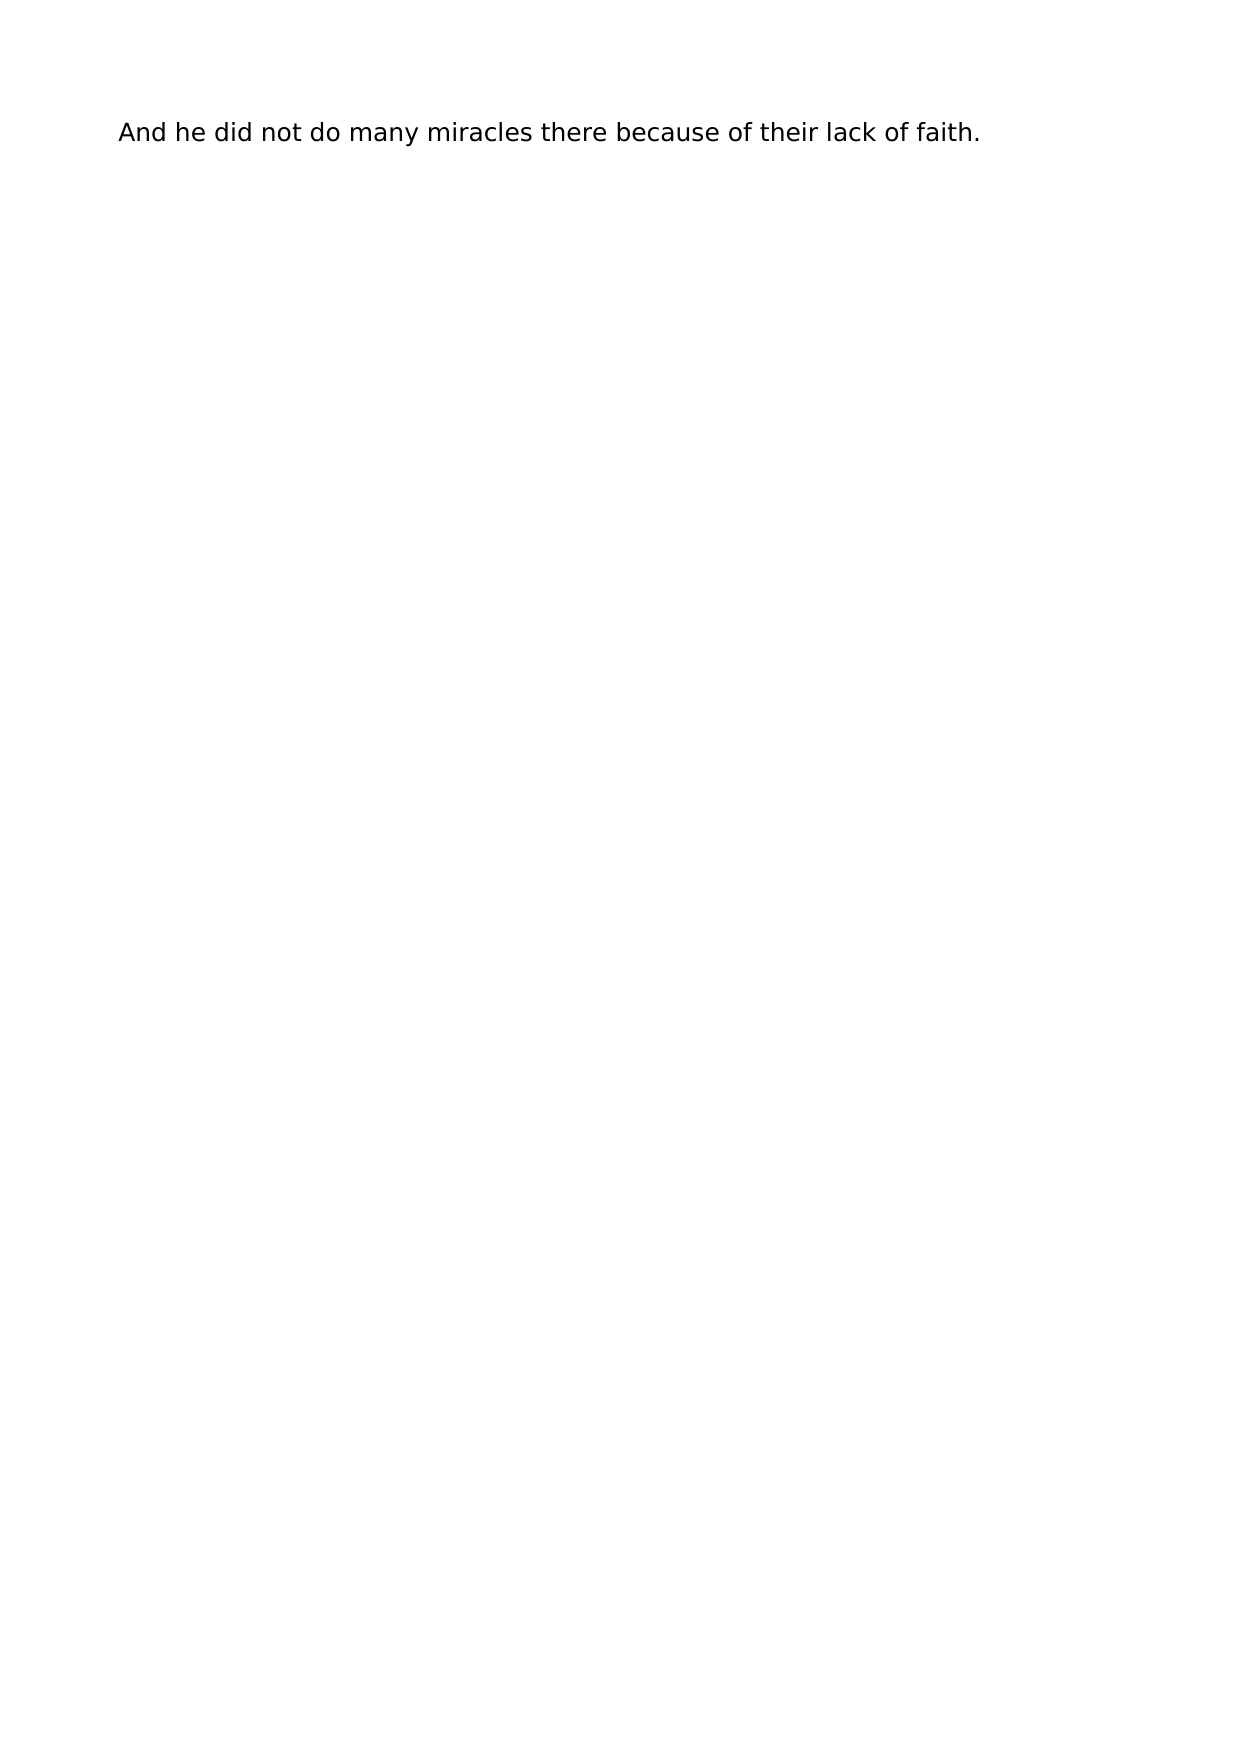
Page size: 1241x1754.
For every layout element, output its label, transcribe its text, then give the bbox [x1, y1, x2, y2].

text And he did not do many miracles there because of their lack of faith. [118, 118, 1122, 147]
